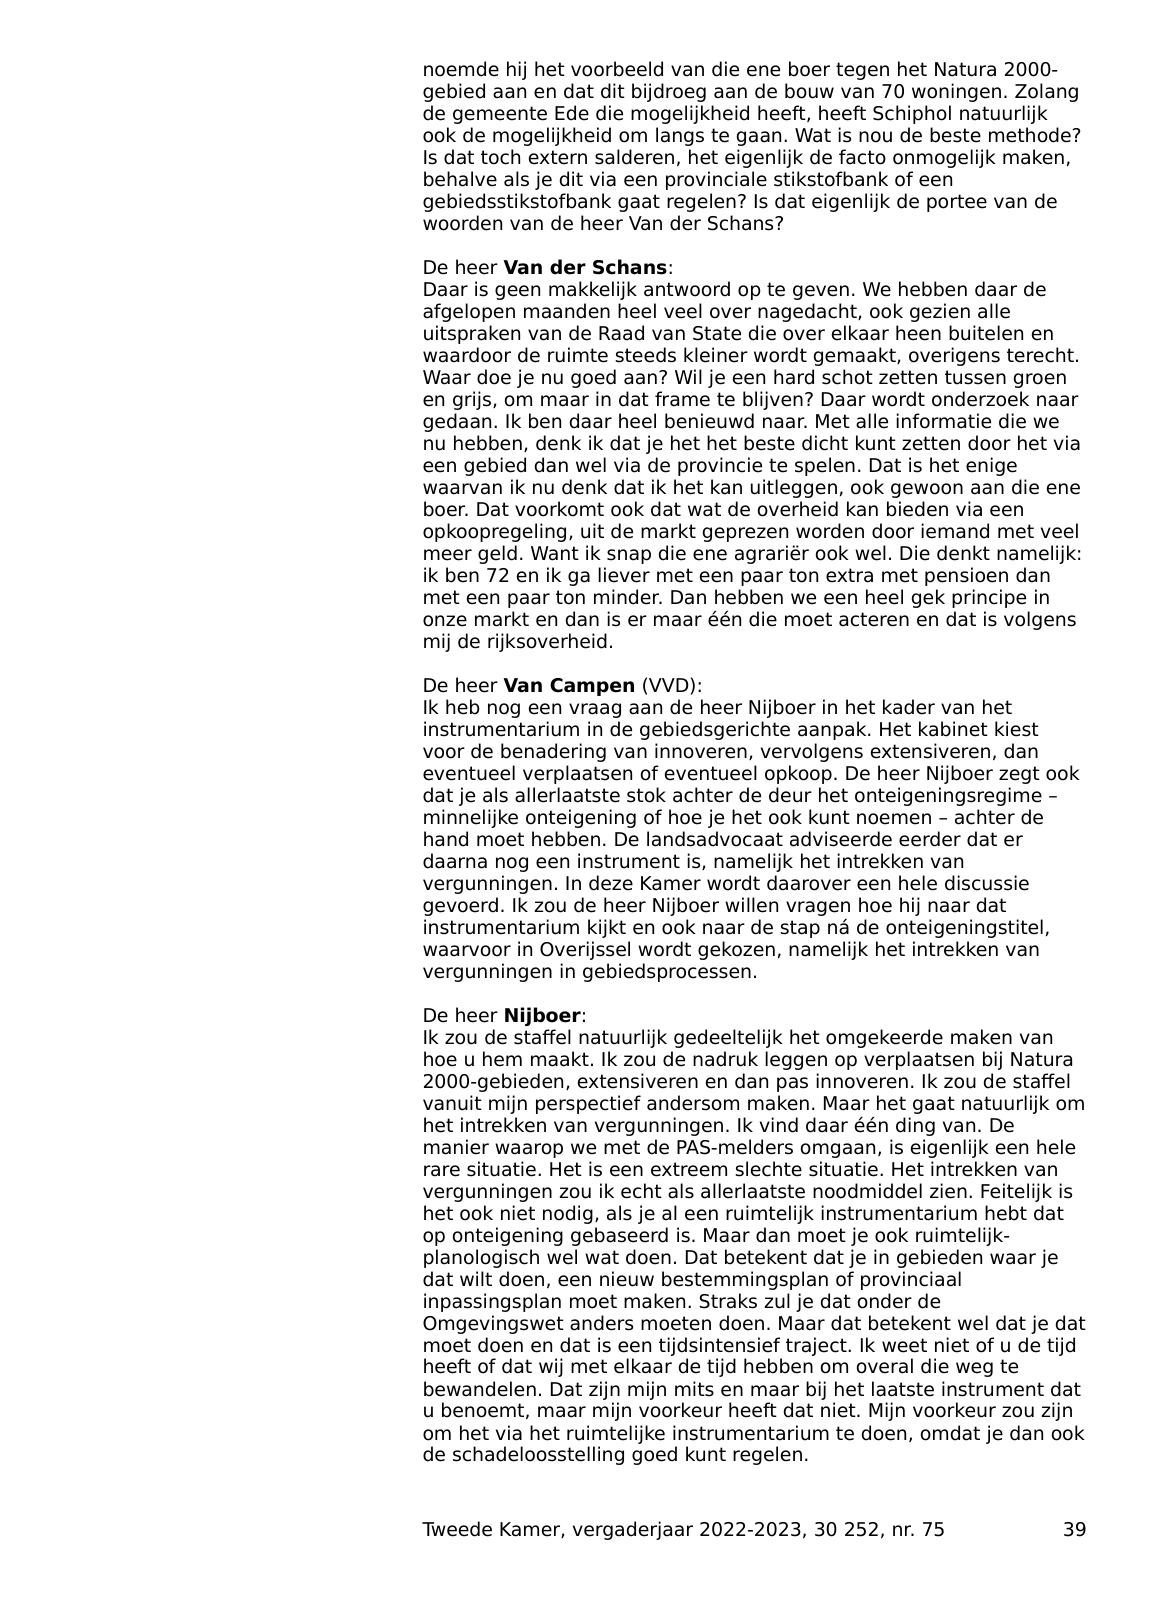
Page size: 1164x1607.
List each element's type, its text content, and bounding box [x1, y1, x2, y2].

text Ik heb nog een vraag aan de heer Nijboer in het kader van het instrumentarium in de gebiedsgerichte aanpak. Het kabinet kiest voor de benadering van innoveren, vervolgens extensiveren, dan eventueel verplaatsen of eventueel opkoop. De heer Nijboer zegt ook dat je als allerlaatste stok achter de deur het onteigeningsregime – minnelijke onteigening of hoe je het ook kunt noemen – achter de hand moet hebben. De landsadvocaat adviseerde eerder dat er daarna nog een instrument is, namelijk het intrekken van vergunningen. In deze Kamer wordt daarover een hele discussie gevoerd. Ik zou de heer Nijboer willen vragen hoe hij naar dat instrumentarium kijkt en ook naar de stap ná de onteigeningstitel, waarvoor in Overijssel wordt gekozen, namelijk het intrekken van vergunningen in gebiedsprocessen. [422, 697, 1087, 983]
text De heer Nijboer: [422, 1005, 1087, 1027]
text noemde hij het voorbeeld van die ene boer tegen het Natura 2000-gebied aan en dat dit bijdroeg aan de bouw van 70 woningen. Zolang de gemeente Ede die mogelijkheid heeft, heeft Schiphol natuurlijk ook de mogelijkheid om langs te gaan. Wat is nou de beste methode? Is dat toch extern salderen, het eigenlijk de facto onmogelijk maken, behalve als je dit via een provinciale stikstofbank of een gebiedsstikstofbank gaat regelen? Is dat eigenlijk de portee van de woorden van de heer Van der Schans? [422, 59, 1087, 235]
text De heer Van Campen (VVD): [422, 675, 1087, 697]
text Ik zou de staffel natuurlijk gedeeltelijk het omgekeerde maken van hoe u hem maakt. Ik zou de nadruk leggen op verplaatsen bij Natura 2000-gebieden, extensiveren en dan pas innoveren. Ik zou de staffel vanuit mijn perspectief andersom maken. Maar het gaat natuurlijk om het intrekken van vergunningen. Ik vind daar één ding van. De manier waarop we met de PAS-melders omgaan, is eigenlijk een hele rare situatie. Het is een extreem slechte situatie. Het intrekken van vergunningen zou ik echt als allerlaatste noodmiddel zien. Feitelijk is het ook niet nodig, als je al een ruimtelijk instrumentarium hebt dat op onteigening gebaseerd is. Maar dan moet je ook ruimtelijk-planologisch wel wat doen. Dat betekent dat je in gebieden waar je dat wilt doen, een nieuw bestemmingsplan of provinciaal inpassingsplan moet maken. Straks zul je dat onder de Omgevingswet anders moeten doen. Maar dat betekent wel dat je dat moet doen en dat is een tijdsintensief traject. Ik weet niet of u de tijd heeft of dat wij met elkaar de tijd hebben om overal die weg te bewandelen. Dat zijn mijn mits en maar bij het laatste instrument dat u benoemt, maar mijn voorkeur heeft dat niet. Mijn voorkeur zou zijn om het via het ruimtelijke instrumentarium te doen, omdat je dan ook de schadeloosstelling goed kunt regelen. [422, 1027, 1087, 1466]
text Daar is geen makkelijk antwoord op te geven. We hebben daar de afgelopen maanden heel veel over nagedacht, ook gezien alle uitspraken van de Raad van State die over elkaar heen buitelen en waardoor de ruimte steeds kleiner wordt gemaakt, overigens terecht. Waar doe je nu goed aan? Wil je een hard schot zetten tussen groen en grijs, om maar in dat frame te blijven? Daar wordt onderzoek naar gedaan. Ik ben daar heel benieuwd naar. Met alle informatie die we nu hebben, denk ik dat je het het beste dicht kunt zetten door het via een gebied dan wel via de provincie te spelen. Dat is het enige waarvan ik nu denk dat ik het kan uitleggen, ook gewoon aan die ene boer. Dat voorkomt ook dat wat de overheid kan bieden via een opkoopregeling, uit de markt geprezen worden door iemand met veel meer geld. Want ik snap die ene agrariër ook wel. Die denkt namelijk: ik ben 72 en ik ga liever met een paar ton extra met pensioen dan met een paar ton minder. Dan hebben we een heel gek principe in onze markt en dan is er maar één die moet acteren en dat is volgens mij de rijksoverheid. [422, 279, 1087, 653]
text De heer Van der Schans: [422, 257, 1087, 279]
